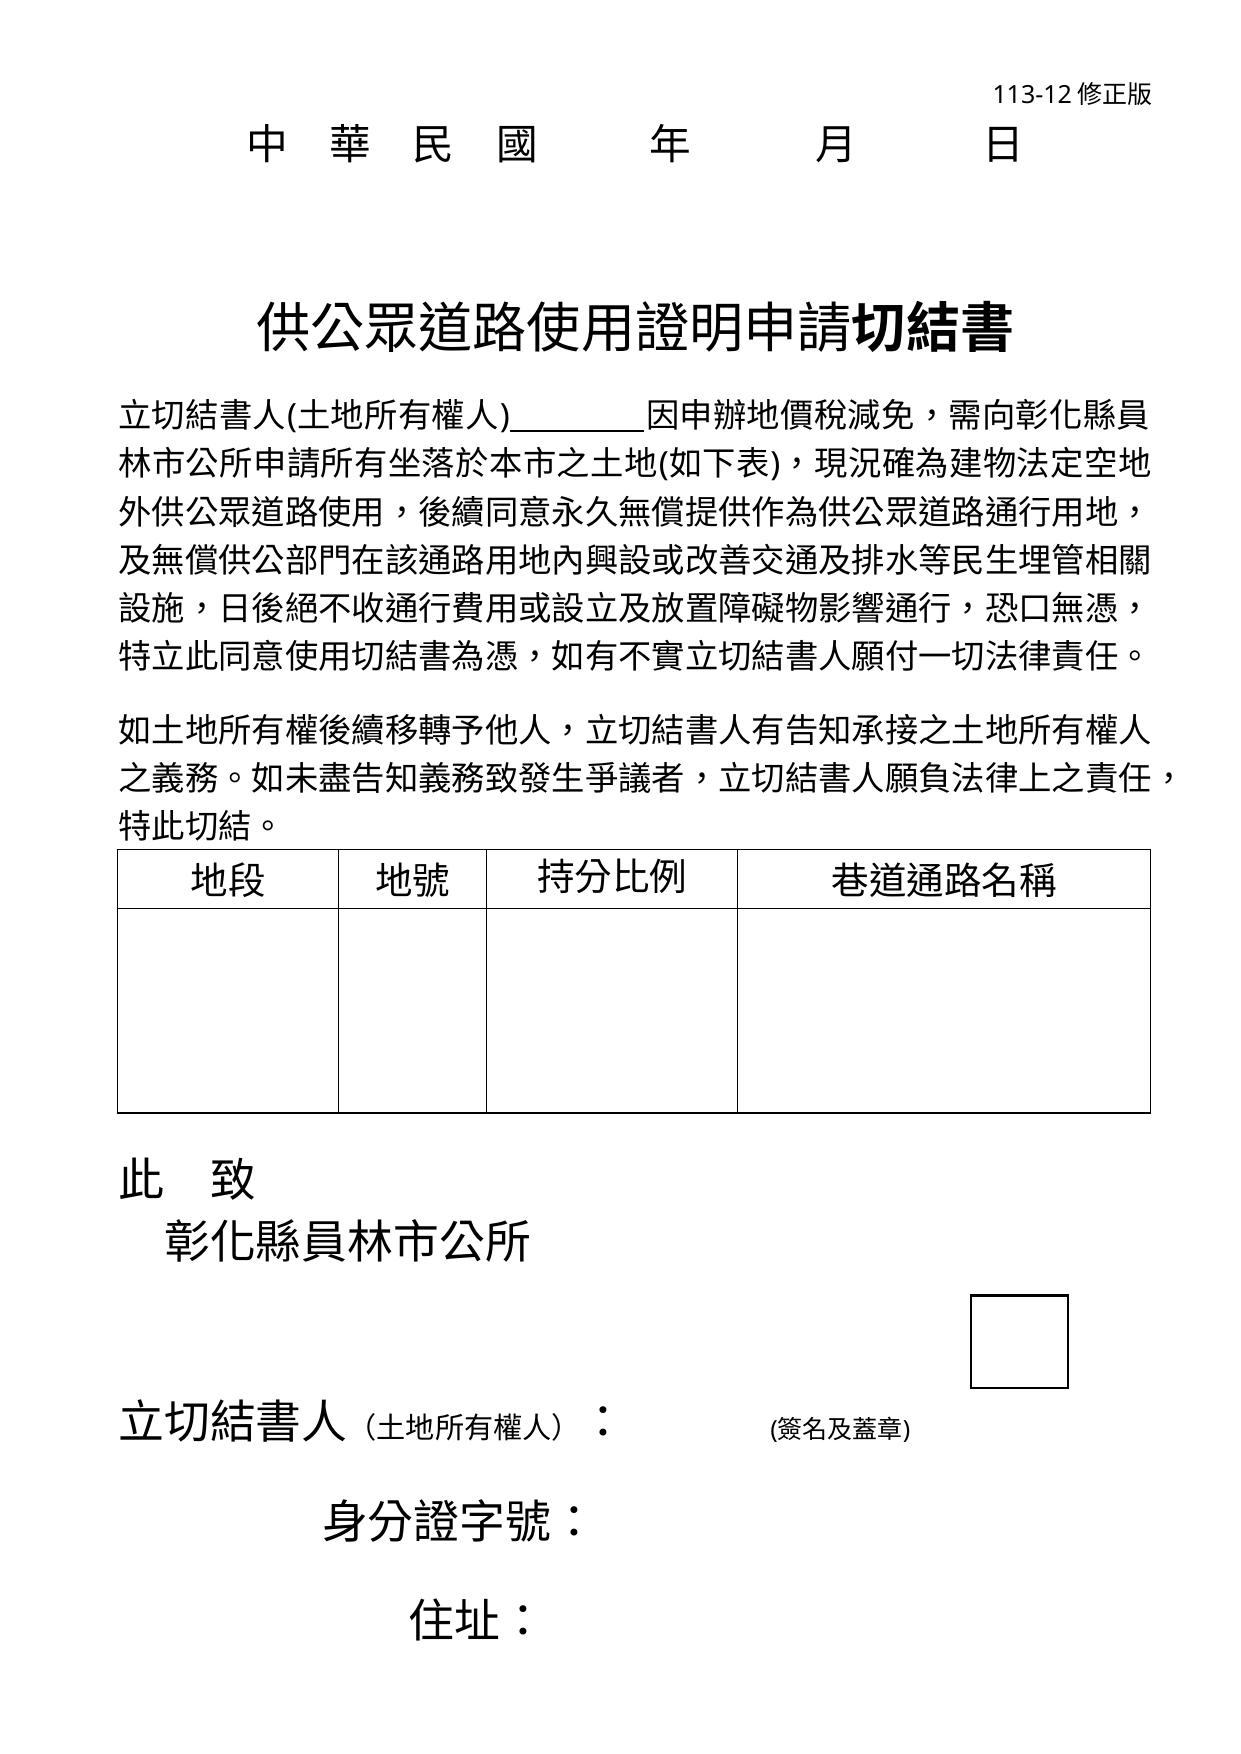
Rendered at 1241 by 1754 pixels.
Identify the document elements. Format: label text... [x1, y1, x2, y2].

text 身分證字號： [118, 1485, 1152, 1551]
text 持分比例 [497, 858, 726, 899]
text 此 致 [118, 848, 1152, 1208]
text 住址： [118, 1584, 1152, 1651]
text 地號 [350, 853, 475, 905]
text 供公眾道路使用證明申請切結書 [118, 285, 1152, 363]
text 立切結書人(土地所有權人) 因申辦地價稅減免，需向彰化縣員林市公所申請所有坐落於本市之土地(如下表)，現況確為建物法定空地外供公眾道路使用，後續同意永久無償提供作為供公眾道路通行用地，及無償供公部門在該通路用地內興設或改善交通及排水等民生埋管相關設施，日後絕不收通行費用或設立及放置障礙物影響通行，恐口無憑，特立此同意使用切結書為憑，如有不實立切結書人願付一切法律責任。 [118, 388, 1152, 678]
text 彰化縣員林市公所 [118, 1208, 1152, 1271]
text 如土地所有權後續移轉予他人，立切結書人有告知承接之土地所有權人之義務。如未盡告知義務致發生爭議者，立切結書人願負法律上之責任，特此切結。 [118, 703, 1152, 848]
text 地段 [128, 853, 327, 905]
text 中 華 民 國 年 月 日 [118, 111, 1152, 172]
text 巷道通路名稱 [748, 853, 1139, 905]
text 立切結書人（土地所有權人）： (簽名及蓋章) [118, 1386, 1152, 1452]
